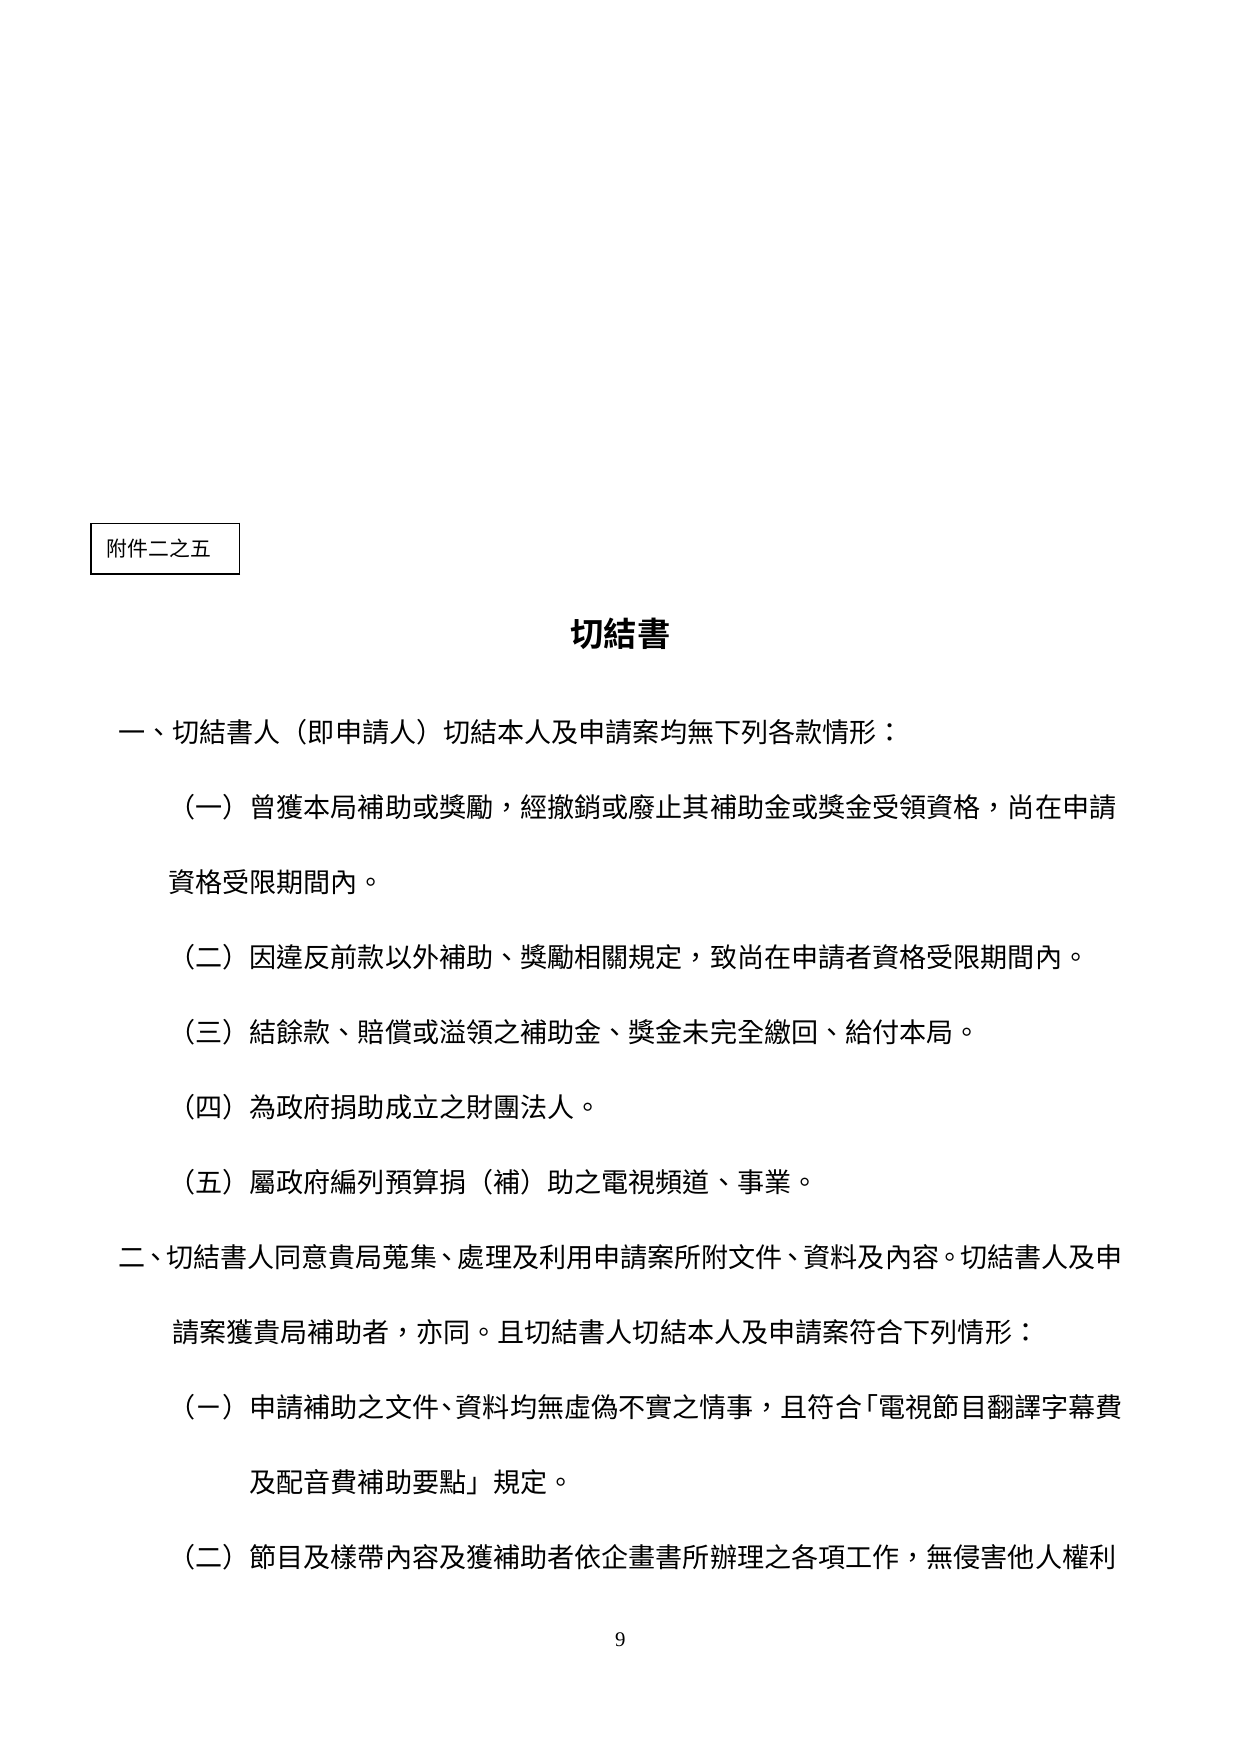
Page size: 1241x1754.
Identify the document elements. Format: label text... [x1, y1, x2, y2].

text 切結書 [118, 594, 1122, 669]
text （ㄧ）申請補助之文件、資料均無虛偽不實之情事，且符合「電視節目翻譯字幕費及配音費補助要點」規定。 [168, 1368, 1122, 1518]
text （二）節目及樣帶內容及獲補助者依企畫書所辦理之各項工作，無侵害他人權利 [168, 1518, 1122, 1593]
text （四）為政府捐助成立之財團法人。 [168, 1068, 1122, 1143]
text （二）因違反前款以外補助、獎勵相關規定，致尚在申請者資格受限期間內。 [168, 918, 1122, 993]
text 二、切結書人同意貴局蒐集、處理及利用申請案所附文件、資料及內容。切結書人及申請案獲貴局補助者，亦同。且切結書人切結本人及申請案符合下列情形： [118, 1218, 1122, 1368]
text 附件二之五 [107, 532, 223, 562]
text （三）結餘款、賠償或溢領之補助金、獎金未完全繳回、給付本局。 [168, 993, 1122, 1068]
text （一）曾獲本局補助或獎勵，經撤銷或廢止其補助金或獎金受領資格，尚在申請資格受限期間內。 [168, 768, 1122, 918]
text 一、切結書人（即申請人）切結本人及申請案均無下列各款情形： [118, 693, 1122, 768]
text （五）屬政府編列預算捐（補）助之電視頻道、事業。 [168, 1143, 1122, 1218]
